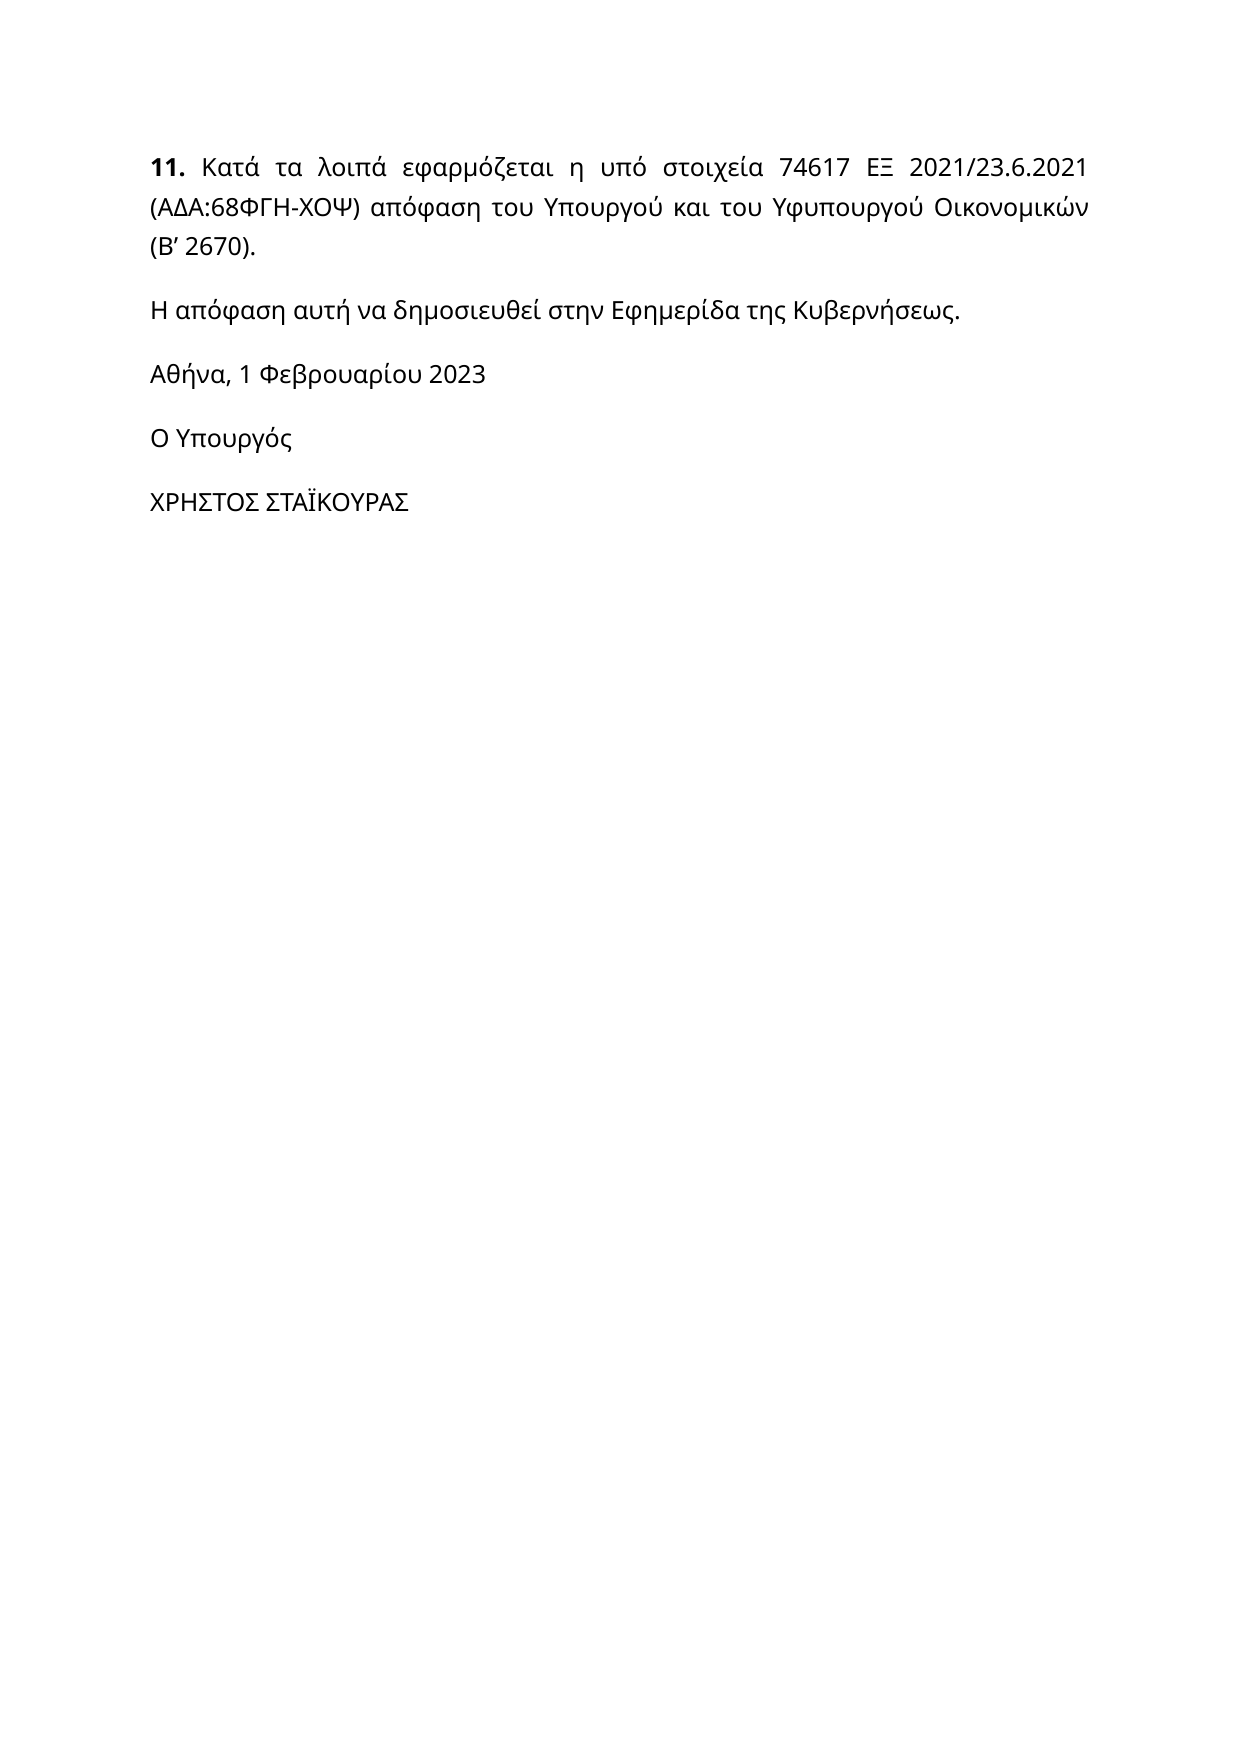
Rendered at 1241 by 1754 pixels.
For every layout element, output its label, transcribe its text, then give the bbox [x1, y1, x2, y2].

text Αθήνα, 1 Φεβρουαρίου 2023 [150, 357, 1090, 391]
text Ο Υπουργός [150, 421, 1090, 455]
text Η απόφαση αυτή να δημοσιευθεί στην Εφημερίδα της Κυβερνήσεως. [150, 292, 1090, 327]
text ΧΡΗΣΤΟΣ ΣΤΑΪΚΟΥΡΑΣ [150, 485, 1090, 519]
text 11. Κατά τα λοιπά εφαρμόζεται η υπό στοιχεία 74617 ΕΞ 2021/23.6.2021 (ΑΔΑ:68ΦΓΗ-ΧΟΨ) απόφαση του Υπουργού και του Υφυπουργού Οικονομικών (Β’ 2670). [150, 150, 1090, 262]
